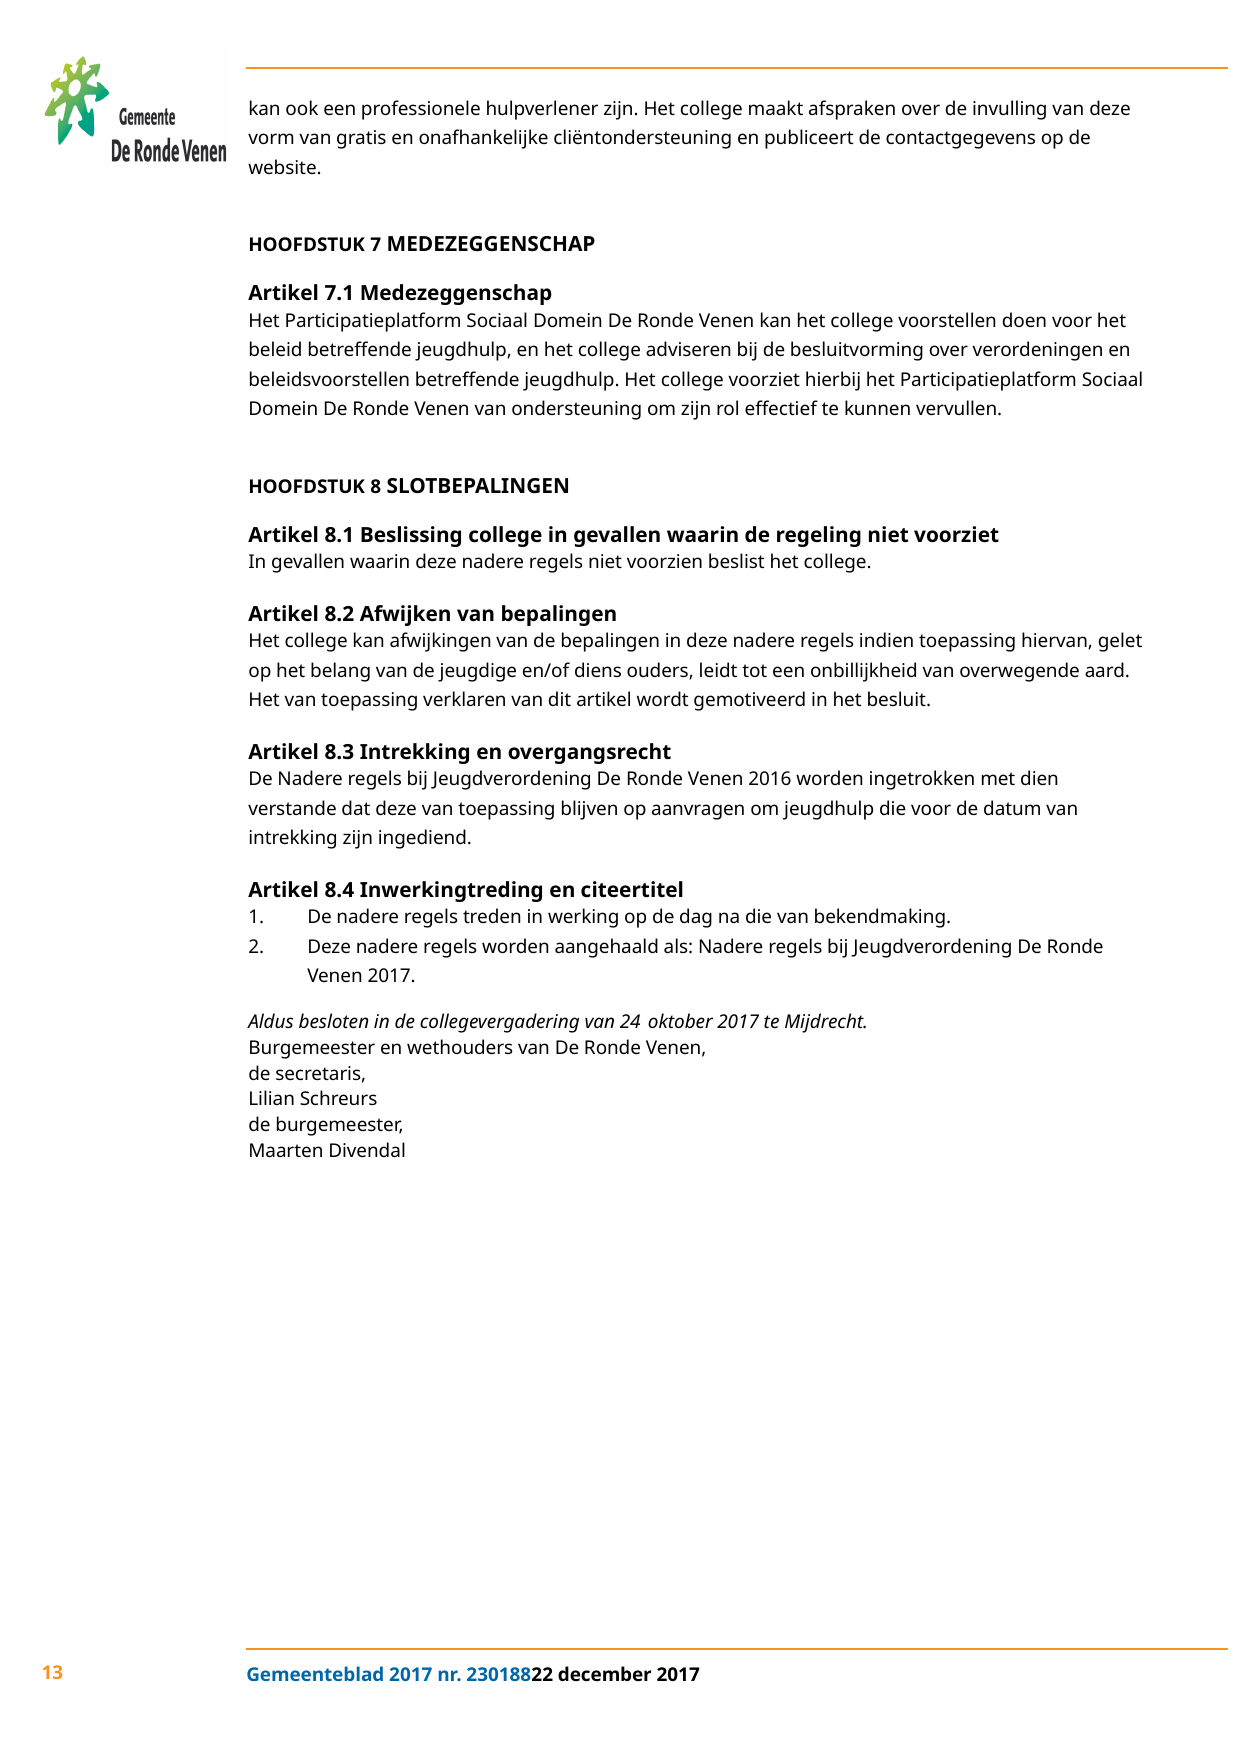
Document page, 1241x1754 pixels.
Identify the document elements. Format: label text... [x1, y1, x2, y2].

text Maarten Divendal [248, 1137, 1152, 1163]
text Lilian Schreurs [248, 1085, 1152, 1111]
text Aldus besloten in de collegevergadering van 24 oktober 2017 te Mijdrecht. [248, 1008, 1152, 1034]
text Artikel 8.4 Inwerkingtreding en citeertitel [248, 875, 1152, 903]
text HOOFDSTUK 8 SLOTBEPALINGEN [248, 471, 1152, 499]
text Artikel 7.1 Medezeggenschap [248, 278, 1152, 307]
text kan ook een professionele hulpverlener zijn. Het college maakt afspraken over de invulling van deze vorm van gratis en onafhankelijke cliëntondersteuning en publiceert de contactgegevens op de website. [248, 95, 1152, 180]
text Burgemeester en wethouders van De Ronde Venen, [248, 1034, 1152, 1060]
text Artikel 8.3 Intrekking en overgangsrecht [248, 737, 1152, 765]
text Artikel 8.2 Afwijken van bepalingen [248, 599, 1152, 627]
list Deze nadere regels worden aangehaald als: Nadere regels bij Jeugdverordening De Ronde Venen 2017. [248, 933, 1152, 988]
text In gevallen waarin deze nadere regels niet voorzien beslist het college. [248, 548, 1152, 574]
text De Nadere regels bij Jeugdverordening De Ronde Venen 2016 worden ingetrokken met dien verstande dat deze van toepassing blijven op aanvragen om jeugdhulp die voor de datum van intrekking zijn ingediend. [248, 765, 1152, 850]
list De nadere regels treden in werking op de dag na die van bekendmaking. [248, 903, 1152, 929]
text Het college kan afwijkingen van de bepalingen in deze nadere regels indien toepassing hiervan, gelet op het belang van de jeugdige en/of diens ouders, leidt tot een onbillijkheid van overwegende aard. Het van toepassing verklaren van dit artikel wordt gemotiveerd in het besluit. [248, 627, 1152, 712]
text de secretaris, [248, 1060, 1152, 1085]
picture [41, 47, 231, 172]
text Het Participatieplatform Sociaal Domein De Ronde Venen kan het college voorstellen doen voor het beleid betreffende jeugdhulp, en het college adviseren bij de besluitvorming over verordeningen en beleidsvoorstellen betreffende jeugdhulp. Het college voorziet hierbij het Participatieplatform Sociaal Domein De Ronde Venen van ondersteuning om zijn rol effectief te kunnen vervullen. [248, 307, 1152, 421]
text HOOFDSTUK 7 MEDEZEGGENSCHAP [248, 229, 1152, 258]
text Artikel 8.1 Beslissing college in gevallen waarin de regeling niet voorziet [248, 520, 1152, 548]
text de burgemeester, [248, 1111, 1152, 1137]
